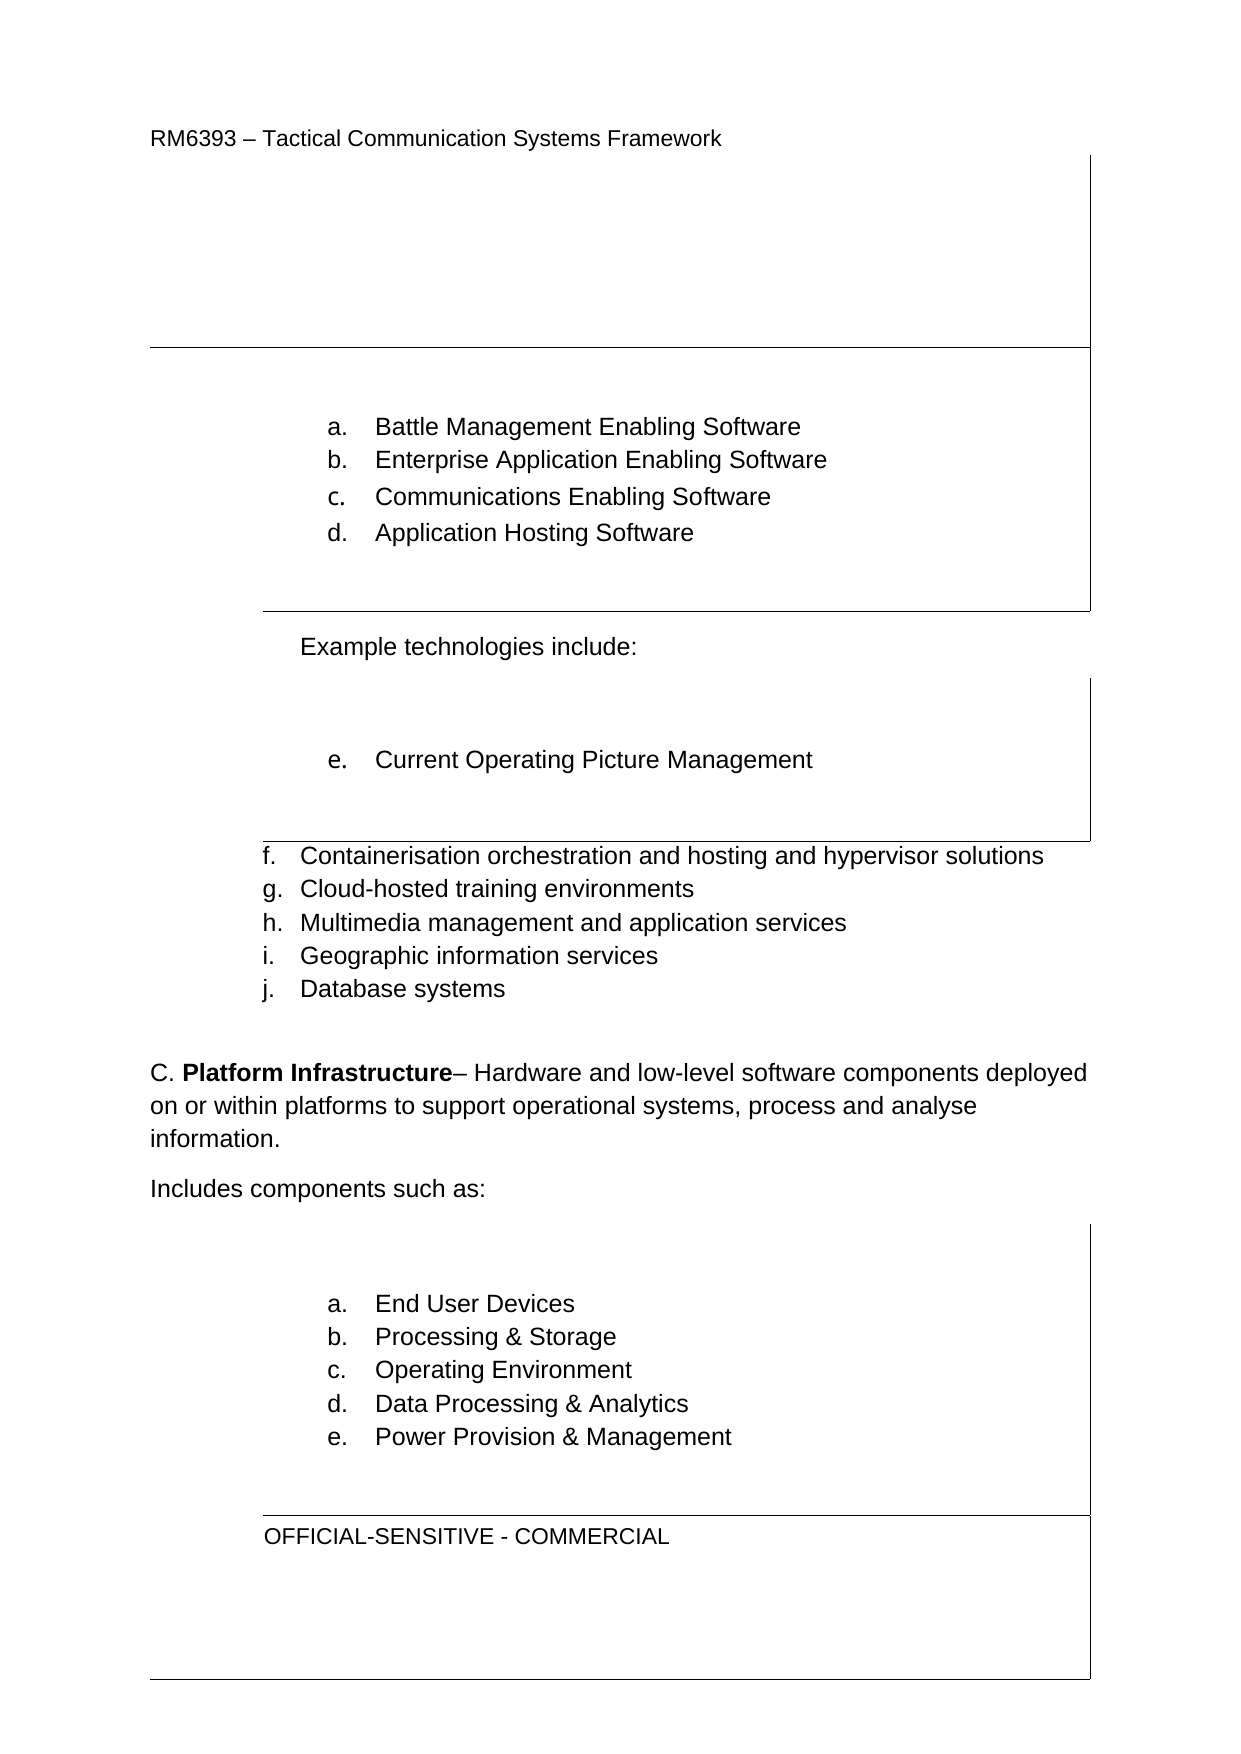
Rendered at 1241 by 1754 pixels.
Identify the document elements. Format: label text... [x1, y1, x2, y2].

list Enterprise Application Enabling Software [262, 380, 1090, 413]
list End User Devices [262, 1224, 1090, 1257]
list Current Operating Picture Management [262, 678, 1090, 841]
text Includes components such as: [150, 1174, 1090, 1203]
text C. Platform Infrastructure– Hardware and low-level software components deployed on or within platforms to support operational systems, process and analyse information. [150, 1024, 1090, 1153]
list Database systems [262, 974, 1090, 1003]
list Operating Environment [262, 1291, 1090, 1324]
list Multimedia management and application services [262, 907, 1090, 936]
list Battle Management Enabling Software [262, 347, 1090, 380]
text Example technologies include: [300, 632, 1090, 661]
list Power Provision & Management [262, 1357, 1090, 1515]
list Cloud-hosted training environments [262, 874, 1090, 903]
list Geographic information services [262, 941, 1090, 969]
list Containerisation orchestration and hosting and hypervisor solutions [262, 841, 1090, 869]
list Processing & Storage [262, 1257, 1090, 1291]
list Application Hosting Software [262, 453, 1090, 611]
list Communications Enabling Software [262, 413, 1090, 453]
list Data Processing & Analytics [262, 1324, 1090, 1357]
